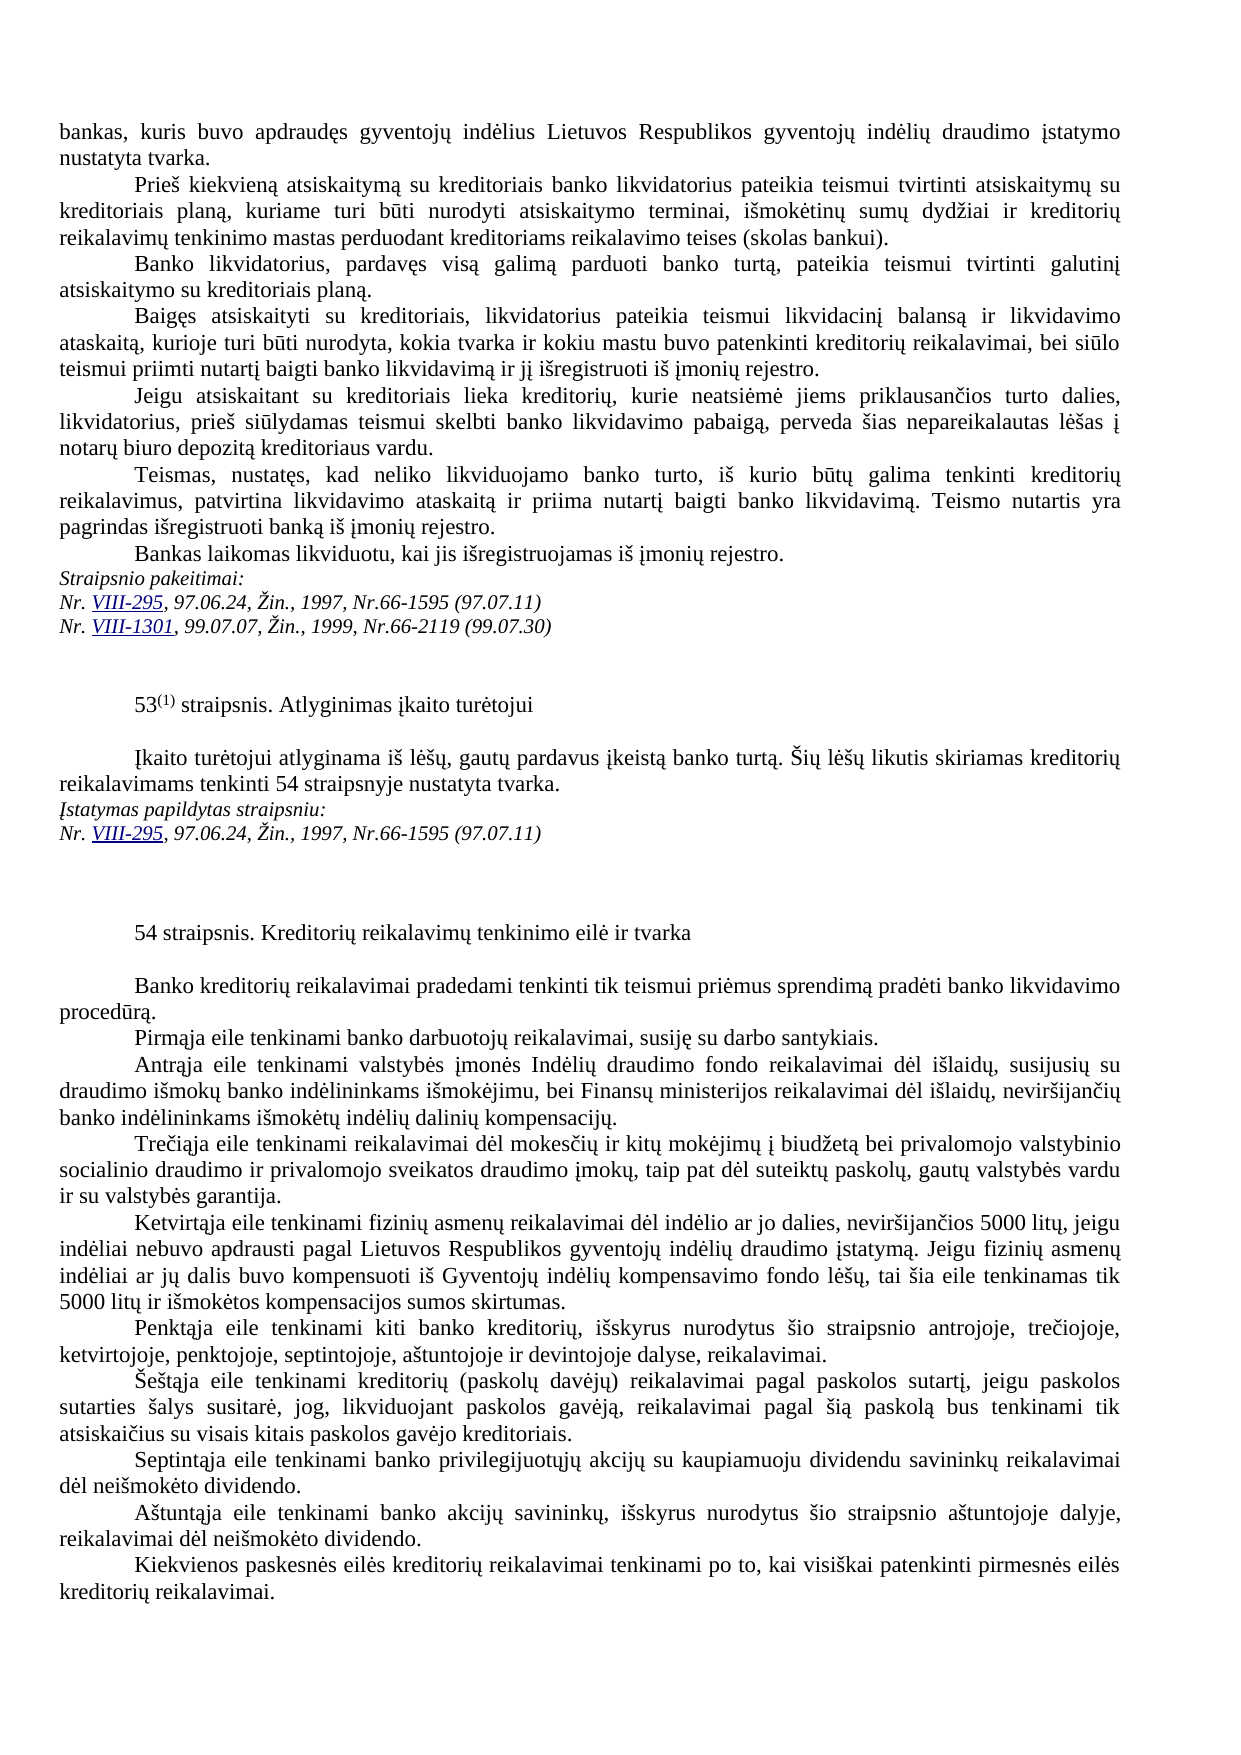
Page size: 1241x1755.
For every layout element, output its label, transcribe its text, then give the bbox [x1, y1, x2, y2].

text Teismas, nustatęs, kad neliko likviduojamo banko turto, iš kurio būtų galima tenkinti kreditorių reikalavimus, patvirtina likvidavimo ataskaitą ir priima nutartį baigti banko likvidavimą. Teismo nutartis yra pagrindas išregistruoti banką iš įmonių rejestro. [59, 461, 1122, 540]
text Banko kreditorių reikalavimai pradedami tenkinti tik teismui priėmus sprendimą pradėti banko likvidavimo procedūrą. [59, 972, 1122, 1024]
text Bankas laikomas likviduotu, kai jis išregistruojamas iš įmonių rejestro. [59, 540, 1122, 566]
text Prieš kiekvieną atsiskaitymą su kreditoriais banko likvidatorius pateikia teismui tvirtinti atsiskaitymų su kreditoriais planą, kuriame turi būti nurodyti atsiskaitymo terminai, išmokėtinų sumų dydžiai ir kreditorių reikalavimų tenkinimo mastas perduodant kreditoriams reikalavimo teises (skolas bankui). [59, 171, 1122, 250]
text Kiekvienos paskesnės eilės kreditorių reikalavimai tenkinami po to, kai visiškai patenkinti pirmesnės eilės kreditorių reikalavimai. [59, 1552, 1122, 1604]
text Nr. VIII-295, 97.06.24, Žin., 1997, Nr.66-1595 (97.07.11) [59, 590, 1122, 614]
text Straipsnio pakeitimai: [59, 566, 1122, 590]
text bankas, kuris buvo apdraudęs gyventojų indėlius Lietuvos Respublikos gyventojų indėlių draudimo įstatymo nustatyta tvarka. [59, 118, 1122, 171]
text Įkaito turėtojui atlyginama iš lėšų, gautų pardavus įkeistą banko turtą. Šių lėšų likutis skiriamas kreditorių reikalavimams tenkinti 54 straipsnyje nustatyta tvarka. [59, 744, 1122, 796]
text Baigęs atsiskaityti su kreditoriais, likvidatorius pateikia teismui likvidacinį balansą ir likvidavimo ataskaitą, kurioje turi būti nurodyta, kokia tvarka ir kokiu mastu buvo patenkinti kreditorių reikalavimai, bei siūlo teismui priimti nutartį baigti banko likvidavimą ir jį išregistruoti iš įmonių rejestro. [59, 303, 1122, 382]
text 54 straipsnis. Kreditorių reikalavimų tenkinimo eilė ir tvarka [59, 919, 1122, 945]
text Nr. VIII-1301, 99.07.07, Žin., 1999, Nr.66-2119 (99.07.30) [59, 614, 1122, 638]
text Nr. VIII-295, 97.06.24, Žin., 1997, Nr.66-1595 (97.07.11) [59, 821, 1122, 844]
text Jeigu atsiskaitant su kreditoriais lieka kreditorių, kurie neatsiėmė jiems priklausančios turto dalies, likvidatorius, prieš siūlydamas teismui skelbti banko likvidavimo pabaigą, perveda šias nepareikalautas lėšas į notarų biuro depozitą kreditoriaus vardu. [59, 382, 1122, 461]
text Aštuntąja eile tenkinami banko akcijų savininkų, išskyrus nurodytus šio straipsnio aštuntojoje dalyje, reikalavimai dėl neišmokėto dividendo. [59, 1499, 1122, 1552]
text Antrąja eile tenkinami valstybės įmonės Indėlių draudimo fondo reikalavimai dėl išlaidų, susijusių su draudimo išmokų banko indėlininkams išmokėjimu, bei Finansų ministerijos reikalavimai dėl išlaidų, neviršijančių banko indėlininkams išmokėtų indėlių dalinių kompensacijų. [59, 1051, 1122, 1130]
text Septintąja eile tenkinami banko privilegijuotųjų akcijų su kaupiamuoju dividendu savininkų reikalavimai dėl neišmokėto dividendo. [59, 1446, 1122, 1499]
text 53(1) straipsnis. Atlyginimas įkaito turėtojui [59, 691, 1122, 717]
text Šeštąja eile tenkinami kreditorių (paskolų davėjų) reikalavimai pagal paskolos sutartį, jeigu paskolos sutarties šalys susitarė, jog, likviduojant paskolos gavėją, reikalavimai pagal šią paskolą bus tenkinami tik atsiskaičius su visais kitais paskolos gavėjo kreditoriais. [59, 1367, 1122, 1446]
text Penktąja eile tenkinami kiti banko kreditorių, išskyrus nurodytus šio straipsnio antrojoje, trečiojoje, ketvirtojoje, penktojoje, septintojoje, aštuntojoje ir devintojoje dalyse, reikalavimai. [59, 1314, 1122, 1367]
text Ketvirtąja eile tenkinami fizinių asmenų reikalavimai dėl indėlio ar jo dalies, neviršijančios 5000 litų, jeigu indėliai nebuvo apdrausti pagal Lietuvos Respublikos gyventojų indėlių draudimo įstatymą. Jeigu fizinių asmenų indėliai ar jų dalis buvo kompensuoti iš Gyventojų indėlių kompensavimo fondo lėšų, tai šia eile tenkinamas tik 5000 litų ir išmokėtos kompensacijos sumos skirtumas. [59, 1209, 1122, 1314]
text Įstatymas papildytas straipsniu: [59, 796, 1122, 821]
text Trečiąja eile tenkinami reikalavimai dėl mokesčių ir kitų mokėjimų į biudžetą bei privalomojo valstybinio socialinio draudimo ir privalomojo sveikatos draudimo įmokų, taip pat dėl suteiktų paskolų, gautų valstybės vardu ir su valstybės garantija. [59, 1130, 1122, 1209]
text Pirmąja eile tenkinami banko darbuotojų reikalavimai, susiję su darbo santykiais. [59, 1024, 1122, 1051]
text Banko likvidatorius, pardavęs visą galimą parduoti banko turtą, pateikia teismui tvirtinti galutinį atsiskaitymo su kreditoriais planą. [59, 250, 1122, 303]
